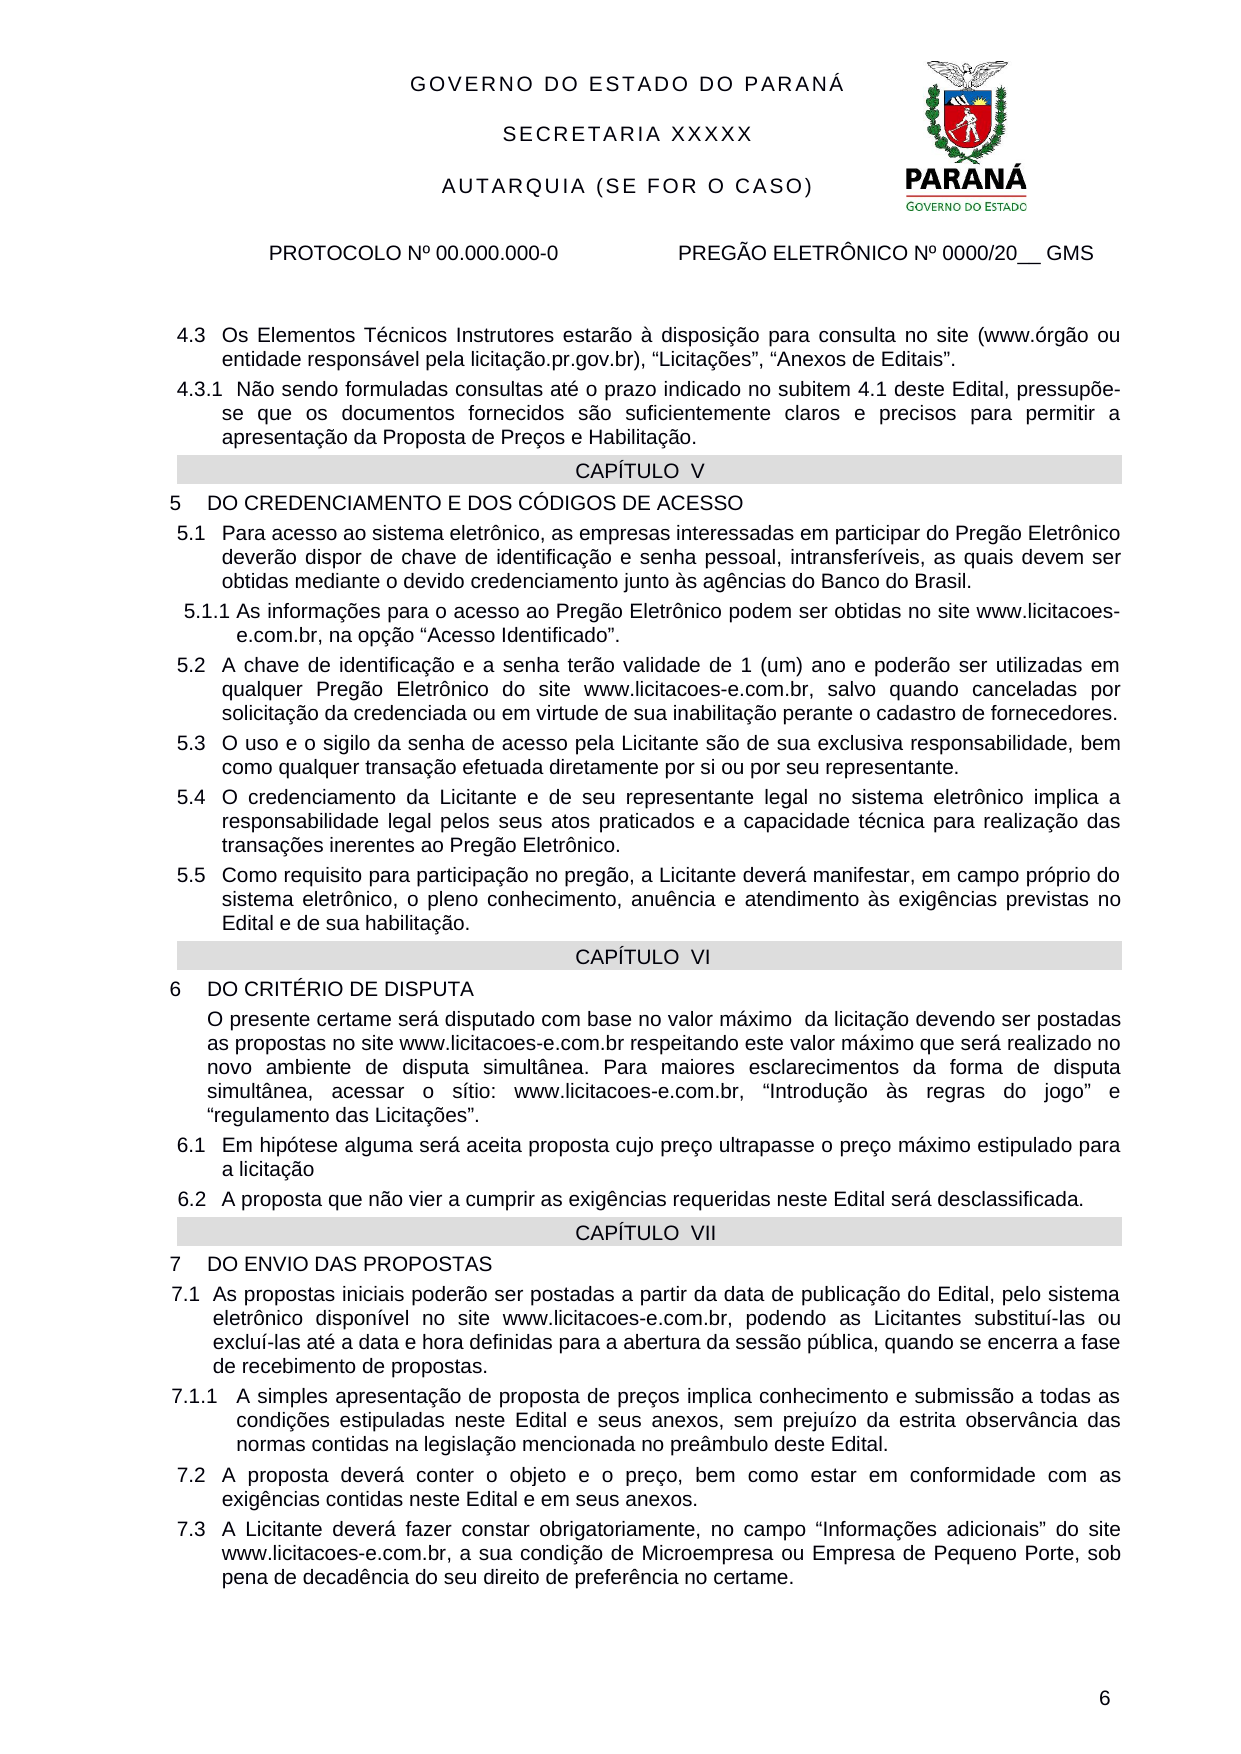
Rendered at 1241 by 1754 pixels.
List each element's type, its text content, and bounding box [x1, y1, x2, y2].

list As informações para o acesso ao Pregão Eletrônico podem ser obtidas no site www.licitacoes-e.com.br, na opção “Acesso Identificado”. [184, 599, 1122, 647]
list A simples apresentação de proposta de preços implica conhecimento e submissão a todas as condições estipuladas neste Edital e seus anexos, sem prejuízo da estrita observância das normas contidas na legislação mencionada no preâmbulo deste Edital. [171, 1384, 1122, 1456]
list O uso e o sigilo da senha de acesso pela Licitante são de sua exclusiva responsabilidade, bem como qualquer transação efetuada diretamente por si ou por seu representante. [177, 731, 1122, 779]
list DO CREDENCIAMENTO E DOS CÓDIGOS DE ACESSO [169, 490, 1122, 514]
list Os Elementos Técnicos Instrutores estarão à disposição para consulta no site (www.órgão ou entidade responsável pela licitação.pr.gov.br), “Licitações”, “Anexos de Editais”. [177, 323, 1122, 371]
list Como requisito para participação no pregão, a Licitante deverá manifestar, em campo próprio do sistema eletrônico, o pleno conhecimento, anuência e atendimento às exigências previstas no Edital e de sua habilitação. [177, 863, 1122, 935]
text O presente certame será disputado com base no valor máximo da licitação devendo ser postadas as propostas no site www.licitacoes-e.com.br respeitando este valor máximo que será realizado no novo ambiente de disputa simultânea. Para maiores esclarecimentos da forma de disputa simultânea, acessar o sítio: www.licitacoes-e.com.br, “Introdução às regras do jogo” e “regulamento das Licitações”. [207, 1007, 1122, 1126]
list DO ENVIO DAS PROPOSTAS [169, 1252, 1122, 1276]
list Em hipótese alguma será aceita proposta cujo preço ultrapasse o preço máximo estipulado para a licitação [177, 1133, 1122, 1181]
list A proposta que não vier a cumprir as exigências requeridas neste Edital será desclassificada. [177, 1187, 1122, 1211]
list A Licitante deverá fazer constar obrigatoriamente, no campo “Informações adicionais” do site www.licitacoes-e.com.br, a sua condição de Microempresa ou Empresa de Pequeno Porte, sob pena de decadência do seu direito de preferência no certame. [177, 1517, 1122, 1588]
list DO CRITÉRIO DE DISPUTA [169, 976, 1122, 1000]
list As propostas iniciais poderão ser postadas a partir da data de publicação do Edital, pelo sistema eletrônico disponível no site www.licitacoes-e.com.br, podendo as Licitantes substituí-las ou excluí-las até a data e hora definidas para a abertura da sessão pública, quando se encerra a fase de recebimento de propostas. [171, 1282, 1122, 1378]
list O credenciamento da Licitante e de seu representante legal no sistema eletrônico implica a responsabilidade legal pelos seus atos praticados e a capacidade técnica para realização das transações inerentes ao Pregão Eletrônico. [177, 785, 1122, 857]
list Para acesso ao sistema eletrônico, as empresas interessadas em participar do Pregão Eletrônico deverão dispor de chave de identificação e senha pessoal, intransferíveis, as quais devem ser obtidas mediante o devido credenciamento junto às agências do Banco do Brasil. [177, 521, 1122, 592]
list A chave de identificação e a senha terão validade de 1 (um) ano e poderão ser utilizadas em qualquer Pregão Eletrônico do site www.licitacoes-e.com.br, salvo quando canceladas por solicitação da credenciada ou em virtude de sua inabilitação perante o cadastro de fornecedores. [177, 653, 1122, 725]
list A proposta deverá conter o objeto e o preço, bem como estar em conformidade com as exigências contidas neste Edital e em seus anexos. [177, 1462, 1122, 1510]
list Não sendo formuladas consultas até o prazo indicado no subitem 4.1 deste Edital, pressupõe-se que os documentos fornecidos são suficientemente claros e precisos para permitir a apresentação da Proposta de Preços e Habilitação. [177, 377, 1122, 449]
